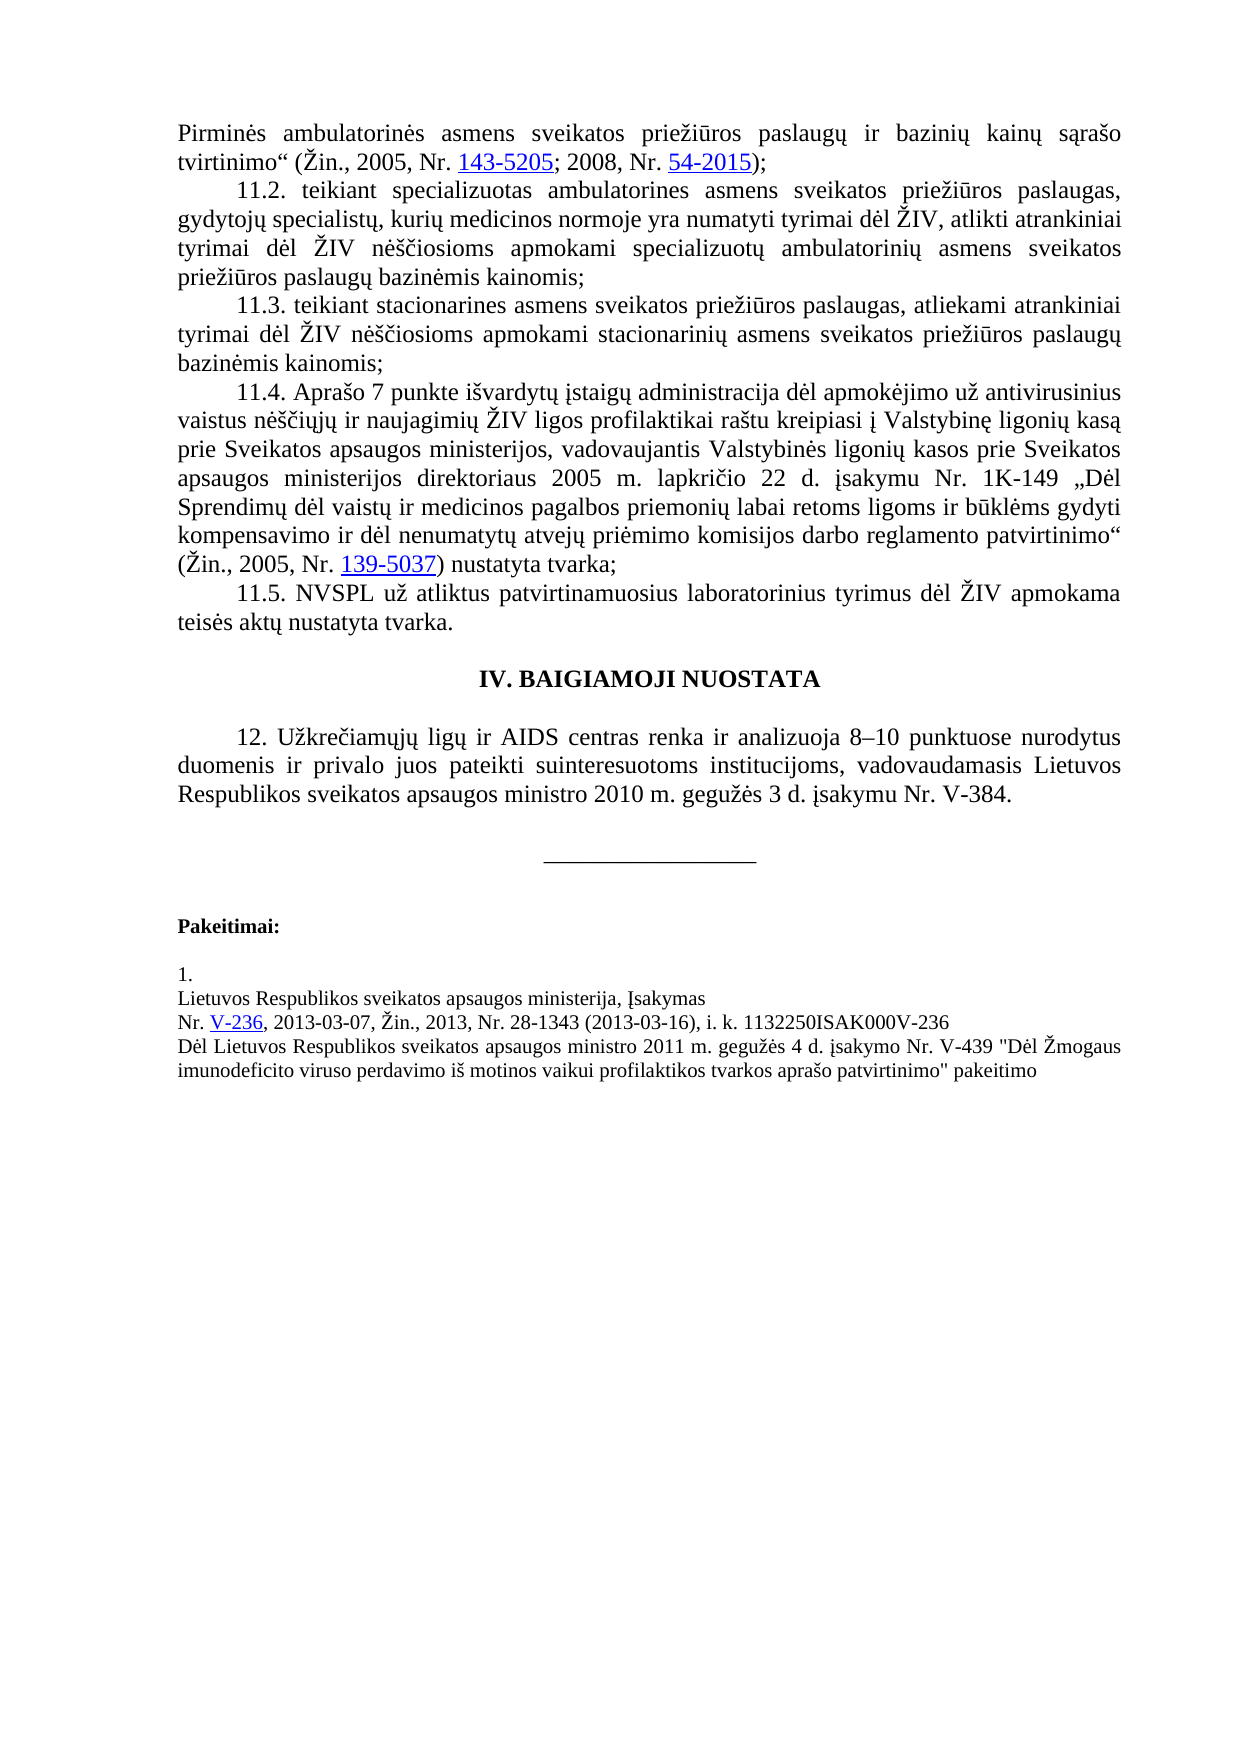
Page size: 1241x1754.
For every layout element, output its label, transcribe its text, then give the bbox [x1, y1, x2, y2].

text 1. [177, 962, 1122, 986]
text Nr. V-236, 2013-03-07, Žin., 2013, Nr. 28-1343 (2013-03-16), i. k. 1132250ISAK000V-236 [177, 1010, 1122, 1034]
text Dėl Lietuvos Respublikos sveikatos apsaugos ministro 2011 m. gegužės 4 d. įsakymo Nr. V-439 "Dėl Žmogaus imunodeficito viruso perdavimo iš motinos vaikui profilaktikos tvarkos aprašo patvirtinimo" pakeitimo [177, 1034, 1122, 1082]
text _________________ [177, 837, 1122, 866]
text IV. BAIGIAMOJI NUOSTATA [177, 664, 1122, 693]
text Pakeitimai: [177, 914, 1122, 938]
text Lietuvos Respublikos sveikatos apsaugos ministerija, Įsakymas [177, 986, 1122, 1010]
text 11.5. NVSPL už atliktus patvirtinamuosius laboratorinius tyrimus dėl ŽIV apmokama teisės aktų nustatyta tvarka. [177, 578, 1122, 636]
text 11.3. teikiant stacionarines asmens sveikatos priežiūros paslaugas, atliekami atrankiniai tyrimai dėl ŽIV nėščiosioms apmokami stacionarinių asmens sveikatos priežiūros paslaugų bazinėmis kainomis; [177, 291, 1122, 377]
text 11.4. Aprašo 7 punkte išvardytų įstaigų administracija dėl apmokėjimo už antivirusinius vaistus nėščiųjų ir naujagimių ŽIV ligos profilaktikai raštu kreipiasi į Valstybinę ligonių kasą prie Sveikatos apsaugos ministerijos, vadovaujantis Valstybinės ligonių kasos prie Sveikatos apsaugos ministerijos direktoriaus 2005 m. lapkričio 22 d. įsakymu Nr. 1K-149 „Dėl Sprendimų dėl vaistų ir medicinos pagalbos priemonių labai retoms ligoms ir būklėms gydyti kompensavimo ir dėl nenumatytų atvejų priėmimo komisijos darbo reglamento patvirtinimo“ (Žin., 2005, Nr. 139-5037) nustatyta tvarka; [177, 377, 1122, 578]
text Pirminės ambulatorinės asmens sveikatos priežiūros paslaugų ir bazinių kainų sąrašo tvirtinimo“ (Žin., 2005, Nr. 143-5205; 2008, Nr. 54-2015); [177, 118, 1122, 176]
text 11.2. teikiant specializuotas ambulatorines asmens sveikatos priežiūros paslaugas, gydytojų specialistų, kurių medicinos normoje yra numatyti tyrimai dėl ŽIV, atlikti atrankiniai tyrimai dėl ŽIV nėščiosioms apmokami specializuotų ambulatorinių asmens sveikatos priežiūros paslaugų bazinėmis kainomis; [177, 176, 1122, 291]
text 12. Užkrečiamųjų ligų ir AIDS centras renka ir analizuoja 8–10 punktuose nurodytus duomenis ir privalo juos pateikti suinteresuotoms institucijoms, vadovaudamasis Lietuvos Respublikos sveikatos apsaugos ministro 2010 m. gegužės 3 d. įsakymu Nr. V-384. [177, 722, 1122, 808]
